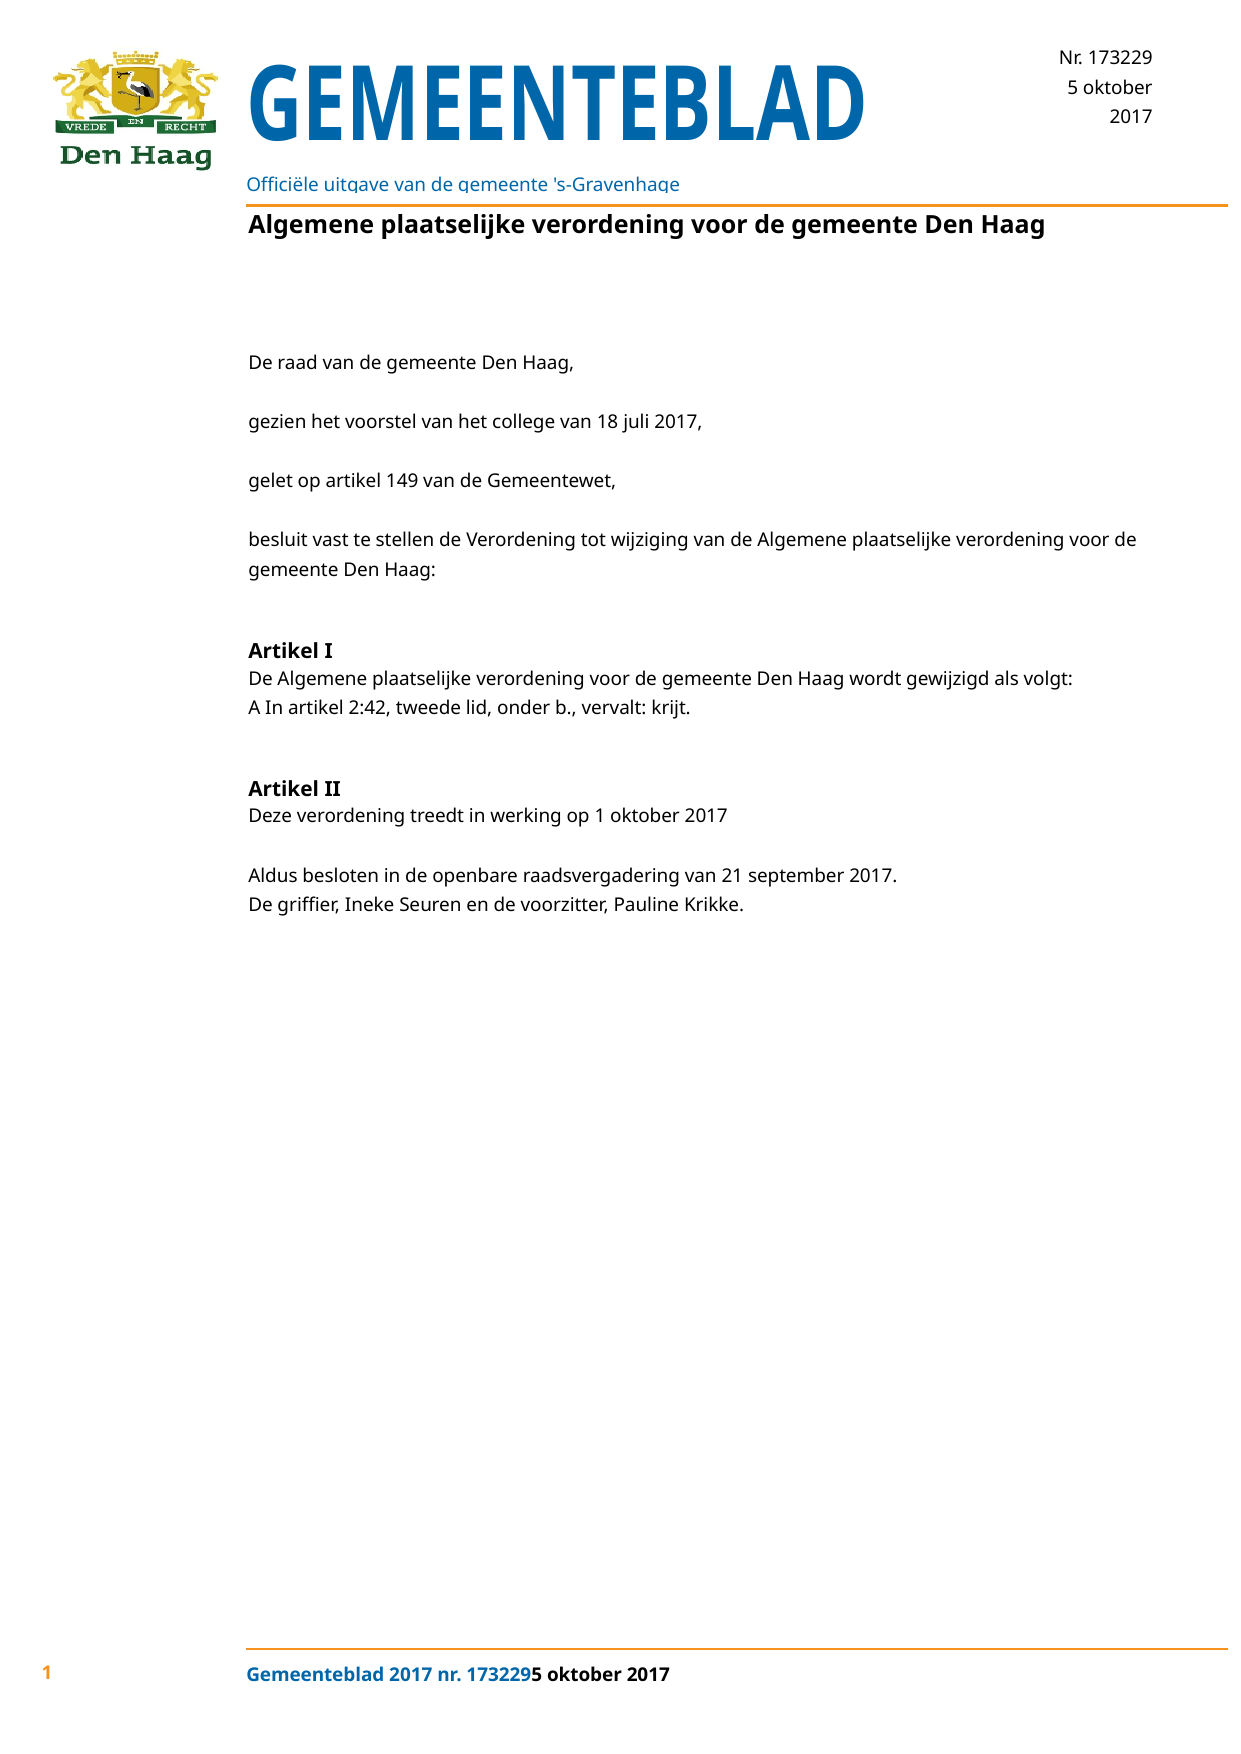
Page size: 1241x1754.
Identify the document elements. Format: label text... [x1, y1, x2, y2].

text A In artikel 2:42, tweede lid, onder b., vervalt: krijt. [248, 694, 1152, 720]
text De raad van de gemeente Den Haag, [248, 349, 1152, 375]
text Artikel I [248, 636, 1152, 665]
picture [41, 47, 231, 172]
text De Algemene plaatselijke verordening voor de gemeente Den Haag wordt gewijzigd als volgt: [248, 665, 1152, 690]
text besluit vast te stellen de Verordening tot wijziging van de Algemene plaatselijke verordening voor de gemeente Den Haag: [248, 527, 1152, 582]
text Deze verordening treedt in werking op 1 oktober 2017 [248, 803, 1152, 828]
text Artikel II [248, 774, 1152, 803]
text gelet op artikel 149 van de Gemeentewet, [248, 467, 1152, 493]
text gezien het voorstel van het college van 18 juli 2017, [248, 408, 1152, 434]
text Aldus besloten in de openbare raadsvergadering van 21 september 2017. [248, 862, 1152, 888]
text Algemene plaatselijke verordening voor de gemeente Den Haag [248, 207, 1152, 241]
text De griffier, Ineke Seuren en de voorzitter, Pauline Krikke. [248, 891, 1152, 917]
